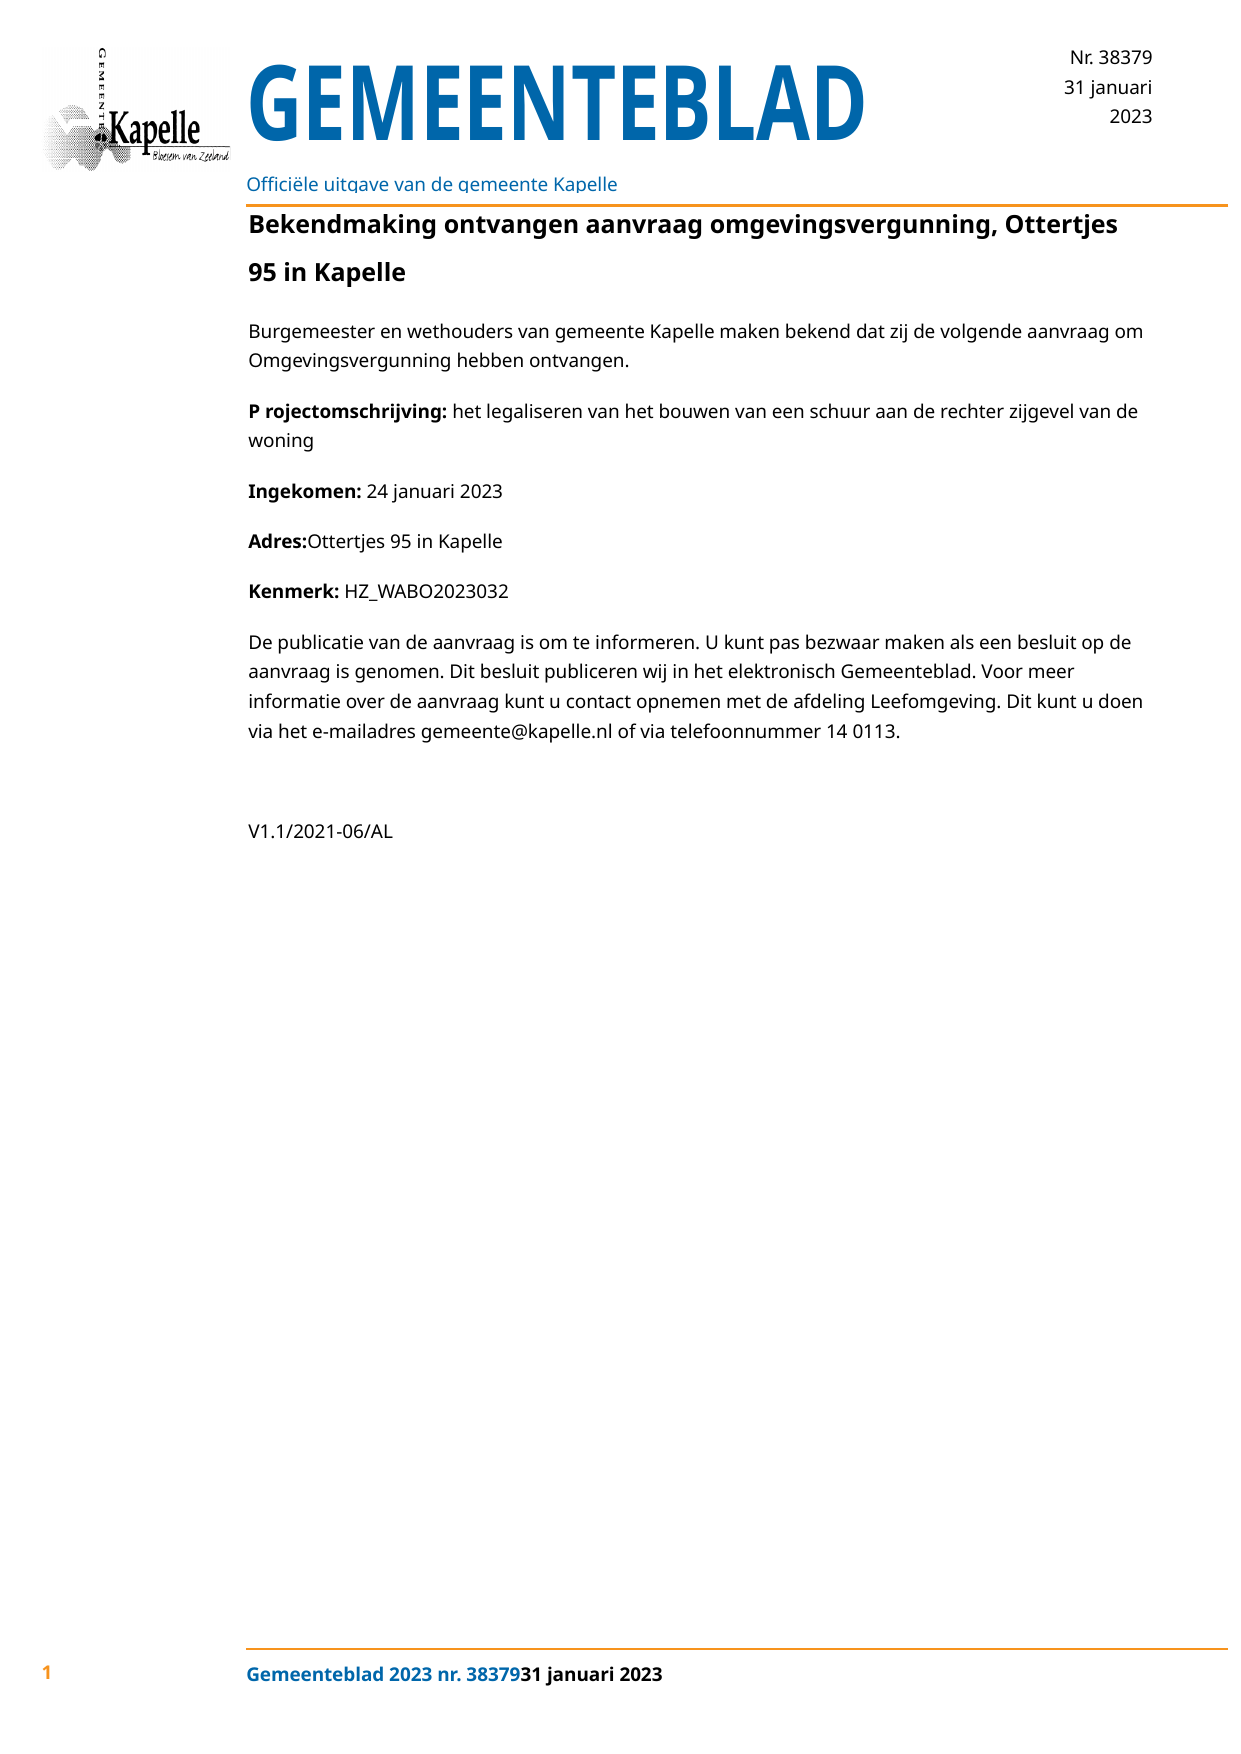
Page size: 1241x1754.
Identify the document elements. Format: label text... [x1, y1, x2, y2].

text De publicatie van de aanvraag is om te informeren. U kunt pas bezwaar maken als een besluit op de aanvraag is genomen. Dit besluit publiceren wij in het elektronisch Gemeenteblad. Voor meer informatie over de aanvraag kunt u contact opnemen met de afdeling Leefomgeving. Dit kunt u doen via het e-mailadres gemeente@kapelle.nl of via telefoonnummer 14 0113. [248, 629, 1152, 744]
text Bekendmaking ontvangen aanvraag omgevingsvergunning, Ottertjes 95 in Kapelle [248, 207, 1152, 288]
picture [41, 47, 231, 172]
text Burgemeester en wethouders van gemeente Kapelle maken bekend dat zij de volgende aanvraag om Omgevingsvergunning hebben ontvangen. [248, 318, 1152, 373]
text P rojectomschrijving: het legaliseren van het bouwen van een schuur aan de rechter zijgevel van de woning [248, 398, 1152, 453]
text V1.1/2021-06/AL [248, 819, 1152, 844]
text Kenmerk: HZ_WABO2023032 [248, 579, 1152, 604]
text Adres:Ottertjes 95 in Kapelle [248, 528, 1152, 554]
text Ingekomen: 24 januari 2023 [248, 478, 1152, 504]
